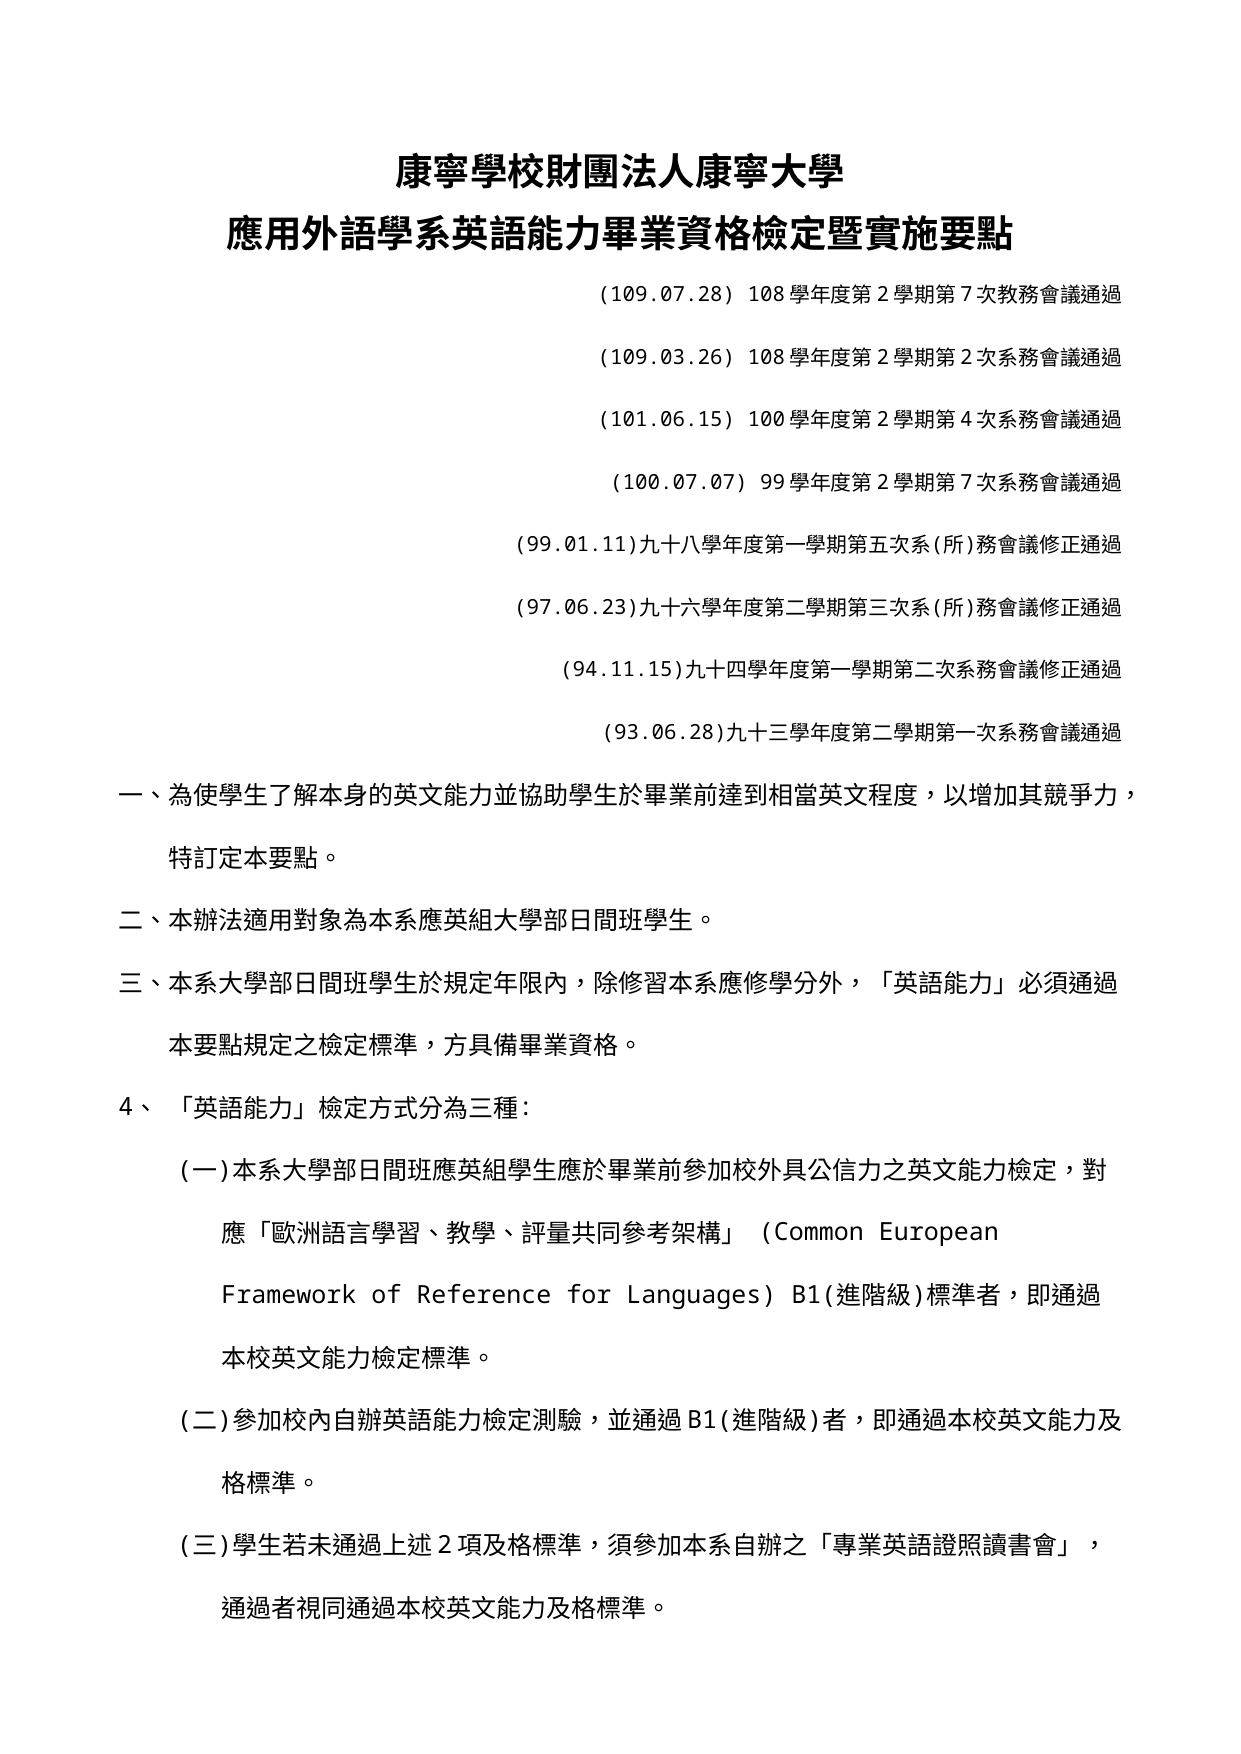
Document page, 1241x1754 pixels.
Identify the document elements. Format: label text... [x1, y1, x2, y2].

text 一、為使學生了解本身的英文能力並協助學生於畢業前達到相當英文程度，以增加其競爭力，特訂定本要點。 [118, 752, 1122, 877]
text 康寧學校財團法人康寧大學 [118, 127, 1122, 189]
text (97.06.23)九十六學年度第二學期第三次系(所)務會議修正通過 [118, 564, 1122, 627]
text (一)本系大學部日間班應英組學生應於畢業前參加校外具公信力之英文能力檢定，對應「歐洲語言學習、教學、評量共同參考架構」 (Common European Framework of Reference for Languages) B1(進階級)標準者，即通過本校英文能力檢定標準。 [177, 1127, 1122, 1377]
text (101.06.15) 100學年度第2學期第4次系務會議通過 [118, 377, 1122, 439]
text 應用外語學系英語能力畢業資格檢定暨實施要點 [118, 189, 1122, 252]
text (94.11.15)九十四學年度第一學期第二次系務會議修正通過 [118, 627, 1122, 689]
text (99.01.11)九十八學年度第一學期第五次系(所)務會議修正通過 [118, 502, 1122, 564]
text (二)參加校內自辦英語能力檢定測驗，並通過B1(進階級)者，即通過本校英文能力及格標準。 [177, 1377, 1122, 1502]
list 「英語能力」檢定方式分為三種: [118, 1064, 1122, 1127]
text (109.03.26) 108學年度第2學期第2次系務會議通過 [118, 314, 1122, 377]
text (109.07.28) 108學年度第2學期第7次教務會議通過 [118, 252, 1122, 314]
text 三、本系大學部日間班學生於規定年限內，除修習本系應修學分外，「英語能力」必須通過本要點規定之檢定標準，方具備畢業資格。 [118, 939, 1122, 1064]
text (三)學生若未通過上述2項及格標準，須參加本系自辦之「專業英語證照讀書會」，通過者視同通過本校英文能力及格標準。 [177, 1502, 1122, 1627]
text (93.06.28)九十三學年度第二學期第一次系務會議通過 [118, 689, 1122, 752]
text (100.07.07) 99學年度第2學期第7次系務會議通過 [118, 439, 1122, 502]
text 二、本辦法適用對象為本系應英組大學部日間班學生。 [118, 877, 1122, 939]
